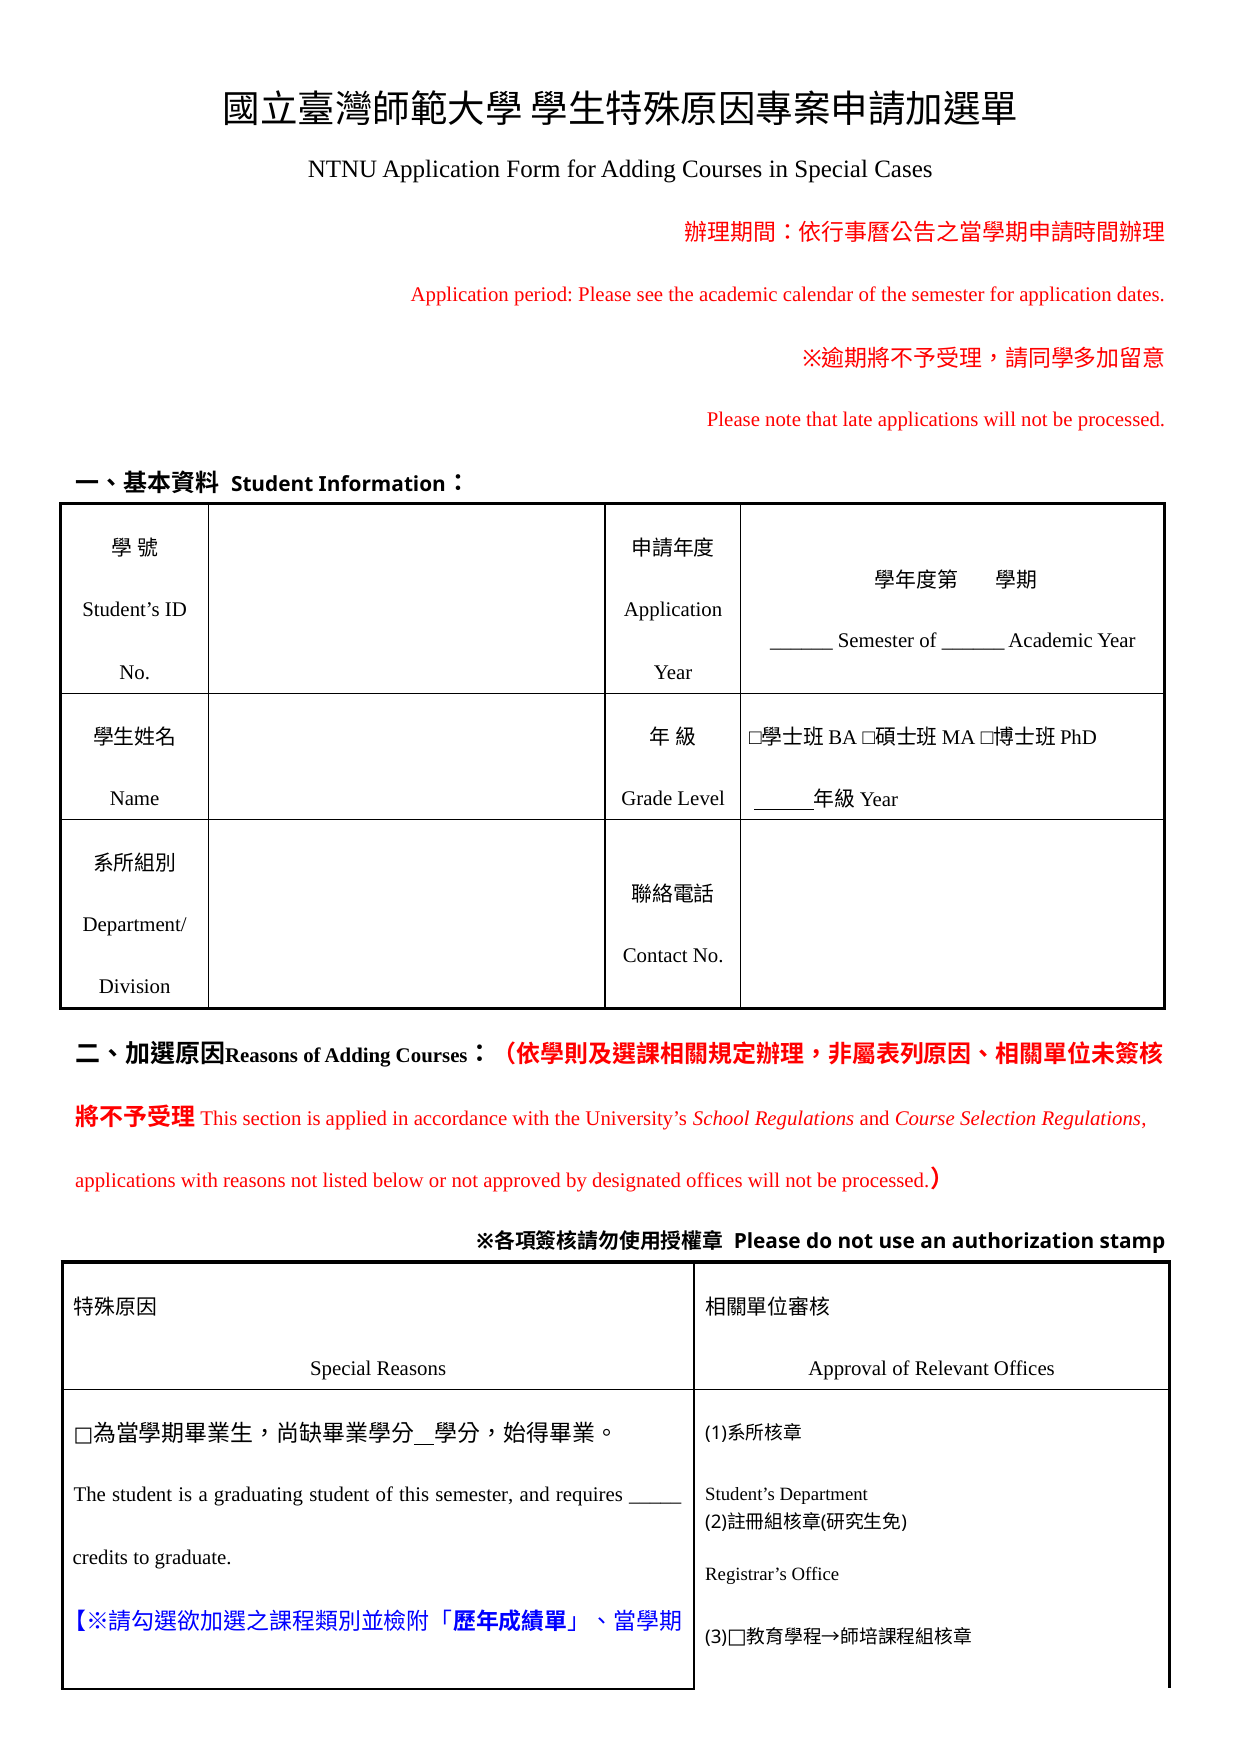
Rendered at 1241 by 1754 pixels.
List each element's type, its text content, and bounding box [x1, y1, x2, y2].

table_cell 學生姓名 Name [62, 694, 208, 819]
text Please note that late applications will not be processed. [75, 377, 1165, 439]
text 辦理期間：依行事曆公告之當學期申請時間辦理 [75, 189, 1165, 252]
table_header 學年度第 學期 ______ Semester of ______ Academic Year [741, 505, 1163, 693]
table_cell [209, 820, 604, 1007]
text ※逾期將不予受理，請同學多加留意 [75, 314, 1165, 377]
table_cell 年 級 Grade Level [606, 694, 740, 819]
table_header 學 號 Student’s ID No. [62, 505, 208, 693]
text 二、加選原因Reasons of Adding Courses：（依學則及選課相關規定辦理，非屬表列原因、相關單位未簽核將不予受理 This section is applied in accordance with the University’s School Regulations and Course Selection Regulations, applications with reasons not listed below or not approved by designated offices will not be processed.） [75, 1010, 1165, 1198]
table_header 特殊原因 Special Reasons [64, 1264, 693, 1388]
table_header 申請年度 Application Year [606, 505, 740, 693]
table_cell [209, 694, 604, 819]
text Application period: Please see the academic calendar of the semester for application dates. [75, 252, 1165, 314]
table_cell □學士班BA □碩士班MA □博士班PhD 年級Year [741, 694, 1163, 819]
table_header [209, 505, 604, 693]
table_cell 聯絡電話 Contact No. [606, 820, 740, 1007]
table_header 相關單位審核 Approval of Relevant Offices [695, 1264, 1168, 1388]
table_cell (1)系所核章 Student’s Department (2)註冊組核章(研究生免) Registrar’s Office (3)□教育學程→師培課程組核章 [695, 1390, 1168, 1688]
table_cell □為當學期畢業生，尚缺畢業學分 學分，始得畢業。 The student is a graduating student of this semester, and requires _____ credits to graduate. 【※請勾選欲加選之課程類別並檢附「歷年成績單」、當學期 [64, 1390, 693, 1688]
table_cell [741, 820, 1163, 1007]
text NTNU Application Form for Adding Courses in Special Cases [75, 127, 1165, 189]
text 國立臺灣師範大學 學生特殊原因專案申請加選單 [75, 64, 1165, 127]
table_cell 系所組別 Department/ Division [62, 820, 208, 1007]
text ※各項簽核請勿使用授權章 Please do not use an authorization stamp [75, 1198, 1165, 1260]
text 一、基本資料 Student Information： [75, 439, 1165, 502]
